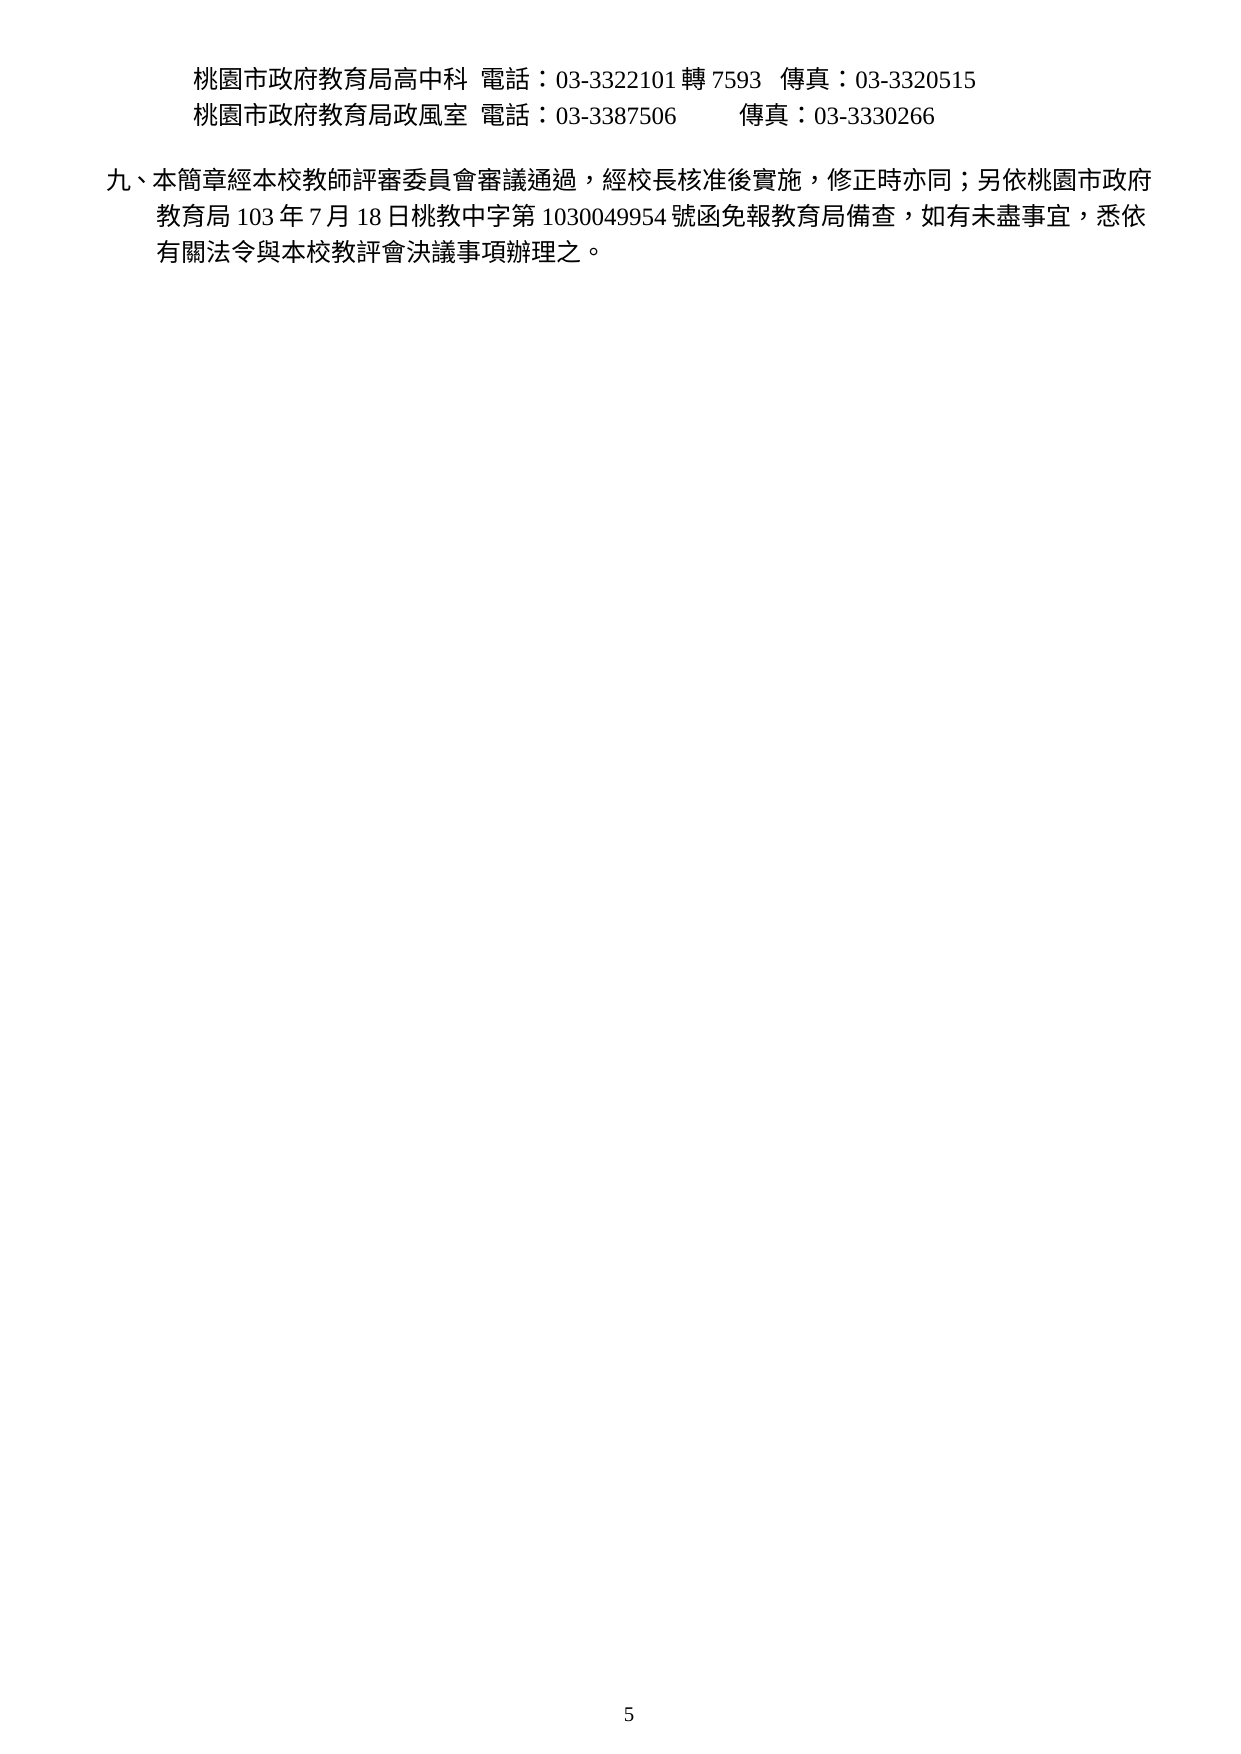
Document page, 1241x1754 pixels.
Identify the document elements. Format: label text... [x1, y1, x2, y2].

text 九、本簡章經本校教師評審委員會審議通過，經校長核准後實施，修正時亦同；另依桃園市政府教育局103年7月18日桃教中字第1030049954號函免報教育局備查，如有未盡事宜，悉依有關法令與本校教評會決議事項辦理之。 [106, 160, 1152, 269]
text 桃園市政府教育局高中科 電話：03-3322101轉7593 傳真：03-3320515 [193, 59, 1152, 95]
text 桃園市政府教育局政風室 電話：03-3387506 傳真：03-3330266 [193, 95, 1152, 132]
